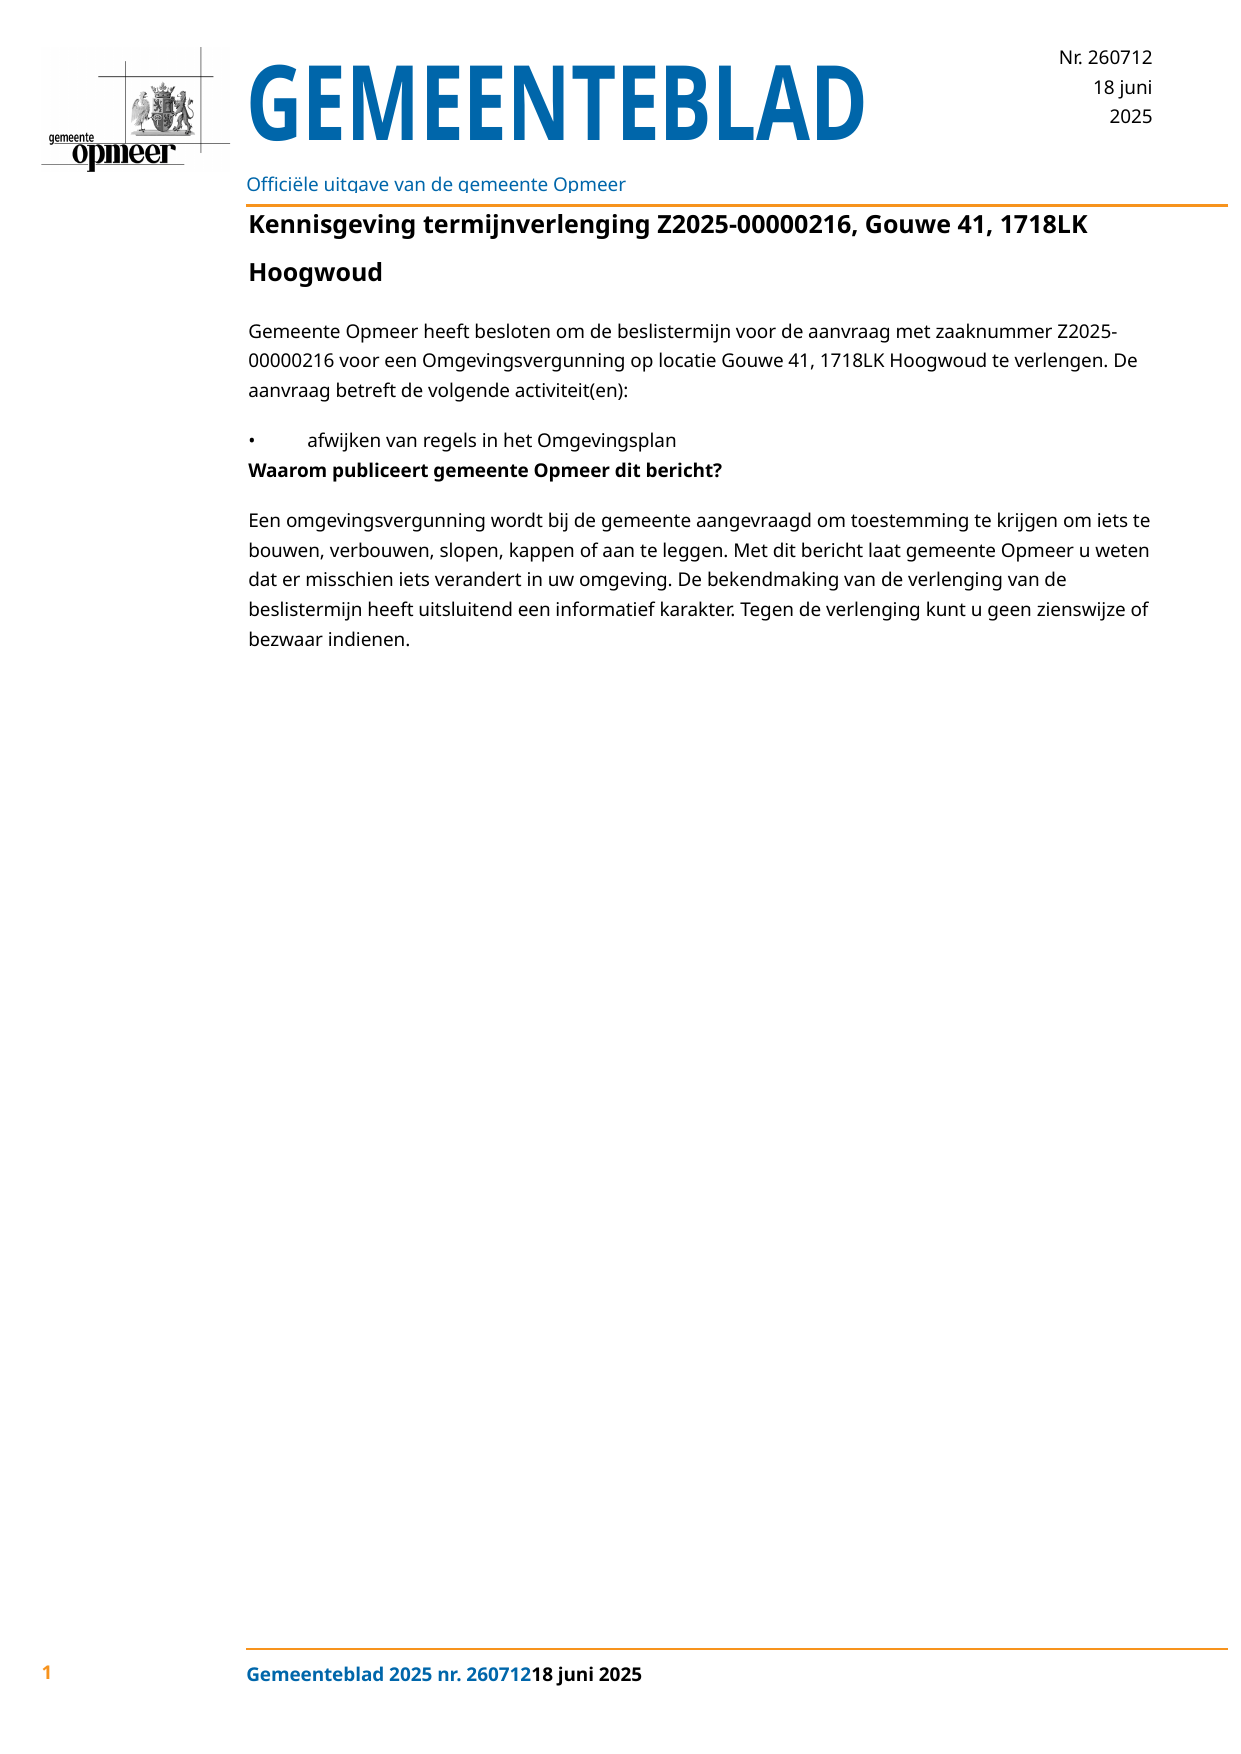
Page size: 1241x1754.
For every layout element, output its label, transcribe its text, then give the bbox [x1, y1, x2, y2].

picture [41, 47, 231, 172]
list afwijken van regels in het Omgevingsplan [248, 427, 1152, 453]
text Kennisgeving termijnverlenging Z2025-00000216, Gouwe 41, 1718LK Hoogwoud [248, 207, 1152, 288]
text Een omgevingsvergunning wordt bij de gemeente aangevraagd om toestemming te krijgen om iets te bouwen, verbouwen, slopen, kappen of aan te leggen. Met dit bericht laat gemeente Opmeer u weten dat er misschien iets verandert in uw omgeving. De bekendmaking van de verlenging van de beslistermijn heeft uitsluitend een informatief karakter. Tegen de verlenging kunt u geen zienswijze of bezwaar indienen. [248, 507, 1152, 652]
text Gemeente Opmeer heeft besloten om de beslistermijn voor de aanvraag met zaaknummer Z2025-00000216 voor een Omgevingsvergunning op locatie Gouwe 41, 1718LK Hoogwoud te verlengen. De aanvraag betreft de volgende activiteit(en): [248, 318, 1152, 403]
text Waarom publiceert gemeente Opmeer dit bericht? [248, 457, 1152, 483]
